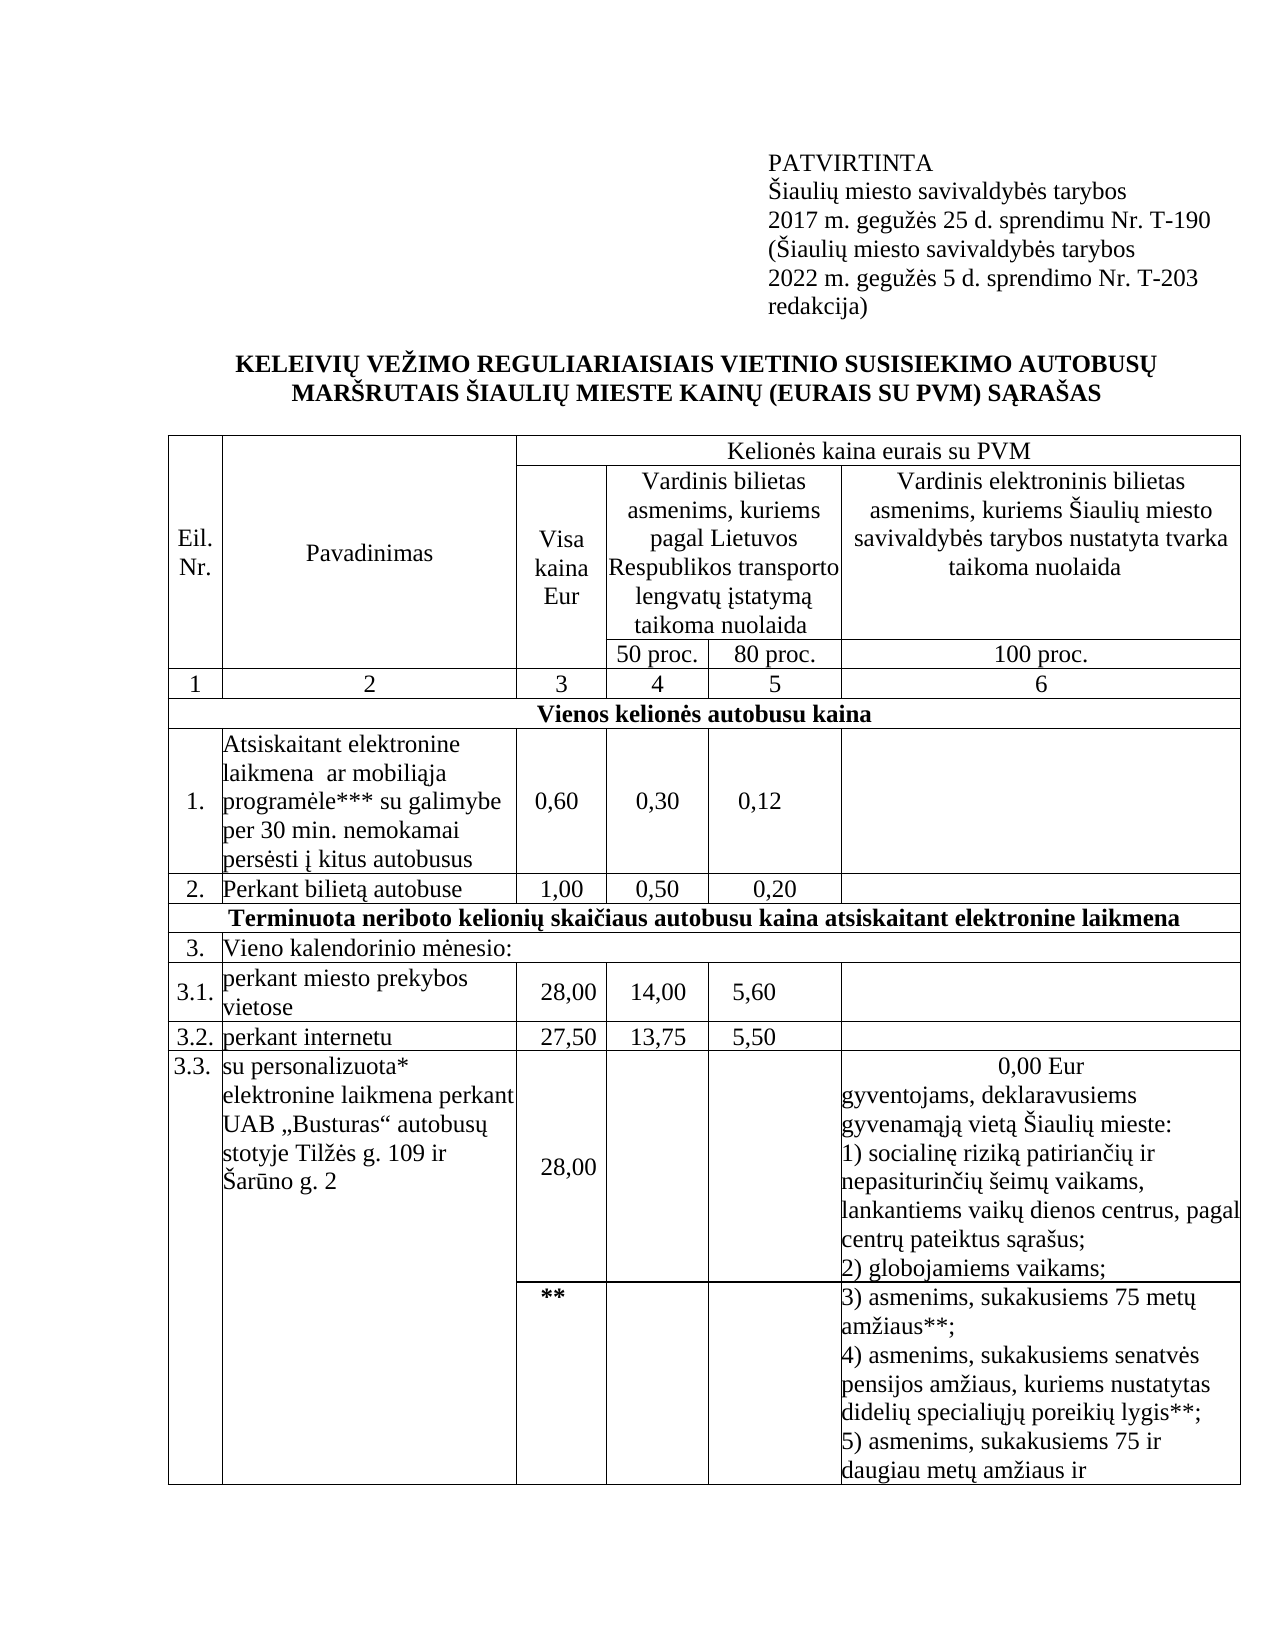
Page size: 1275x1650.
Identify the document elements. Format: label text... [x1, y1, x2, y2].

table_cell 0,00 Eur gyventojams, deklaravusiems gyvenamąją vietą Šiaulių mieste: 1) socialinę riziką patiriančių ir nepasiturinčių šeimų vaikams, lankantiems vaikų dienos centrus, pagal centrų pateiktus sąrašus; 2) globojamiems vaikams; [842, 1051, 1240, 1281]
table_cell [607, 1051, 708, 1281]
table_cell Vardinis elektroninis bilietas asmenims, kuriems Šiaulių miesto savivaldybės tarybos nustatyta tvarka taikoma nuolaida [842, 466, 1240, 638]
table_cell 14,00 [607, 963, 708, 1021]
table_cell 27,50 [517, 1022, 606, 1050]
table_cell 1 [169, 669, 222, 698]
table_cell 0,50 [607, 874, 708, 902]
text KELEIVIŲ VEŽIMO REGULIARIAISIAIS VIETINIO SUSISIEKIMO AUTOBUSŲ MARŠRUTAIS ŠIAULIŲ MIESTE KAINŲ (EURAIS SU PVM) SĄRAŠAS [177, 349, 1216, 406]
table_cell 3) asmenims, sukakusiems 75 metų amžiaus**; 4) asmenims, sukakusiems senatvės pensijos amžiaus, kuriems nustatytas didelių specialiųjų poreikių lygis**; 5) asmenims, sukakusiems 75 ir daugiau metų amžiaus ir [842, 1283, 1240, 1484]
table_cell [1241, 465, 1245, 495]
table_cell [842, 963, 1240, 1021]
table_cell 5,60 [709, 963, 841, 1021]
table_cell Vienos kelionės autobusu kaina [169, 699, 1240, 728]
table_cell 28,00 [517, 963, 606, 1021]
table_cell [1241, 1281, 1245, 1484]
table_cell Perkant bilietą autobuse [223, 874, 516, 902]
table_cell 0,30 [607, 729, 708, 873]
table_cell Visa kaina Eur [517, 466, 606, 668]
table_cell 3 [517, 669, 606, 698]
table_cell perkant miesto prekybos vietose [223, 963, 516, 1021]
table_cell 5 [709, 669, 841, 698]
table_cell [1241, 1050, 1245, 1281]
table_cell 13,75 [607, 1022, 708, 1050]
text (Šiaulių miesto savivaldybės tarybos [177, 234, 1216, 263]
table_cell 0,60 [517, 729, 606, 873]
text 2022 m. gegužės 5 d. sprendimo Nr. T-203 redakcija) [768, 263, 1216, 320]
table_cell [842, 874, 1240, 902]
table_cell 5,50 [709, 1022, 841, 1050]
table_cell perkant internetu [223, 1022, 516, 1050]
table_header Eil. Nr. [169, 436, 222, 668]
table_cell 3.3. [169, 1051, 222, 1484]
table_cell ** [517, 1283, 606, 1484]
table_cell [709, 1051, 841, 1281]
table_cell [1241, 495, 1245, 638]
table_cell [1241, 1021, 1245, 1050]
table_cell 0,12 [709, 729, 841, 873]
text Šiaulių miesto savivaldybės tarybos [177, 176, 1216, 205]
table_cell [1241, 873, 1245, 902]
table_cell [1241, 728, 1245, 873]
table_header [1241, 435, 1245, 465]
table_cell su personalizuota* elektronine laikmena perkant UAB „Busturas“ autobusų stotyje Tilžės g. 109 ir Šarūno g. 2 [223, 1051, 516, 1484]
table_cell [1241, 962, 1245, 1021]
table_cell [842, 729, 1240, 873]
text 2017 m. gegužės 25 d. sprendimu Nr. T-190 [177, 205, 1216, 234]
table_cell 1. [169, 729, 222, 873]
table_cell [1241, 668, 1245, 698]
table_cell Atsiskaitant elektronine laikmena ar mobiliąja programėle*** su galimybe per 30 min. nemokamai persėsti į kitus autobusus [223, 729, 516, 873]
table_cell Vardinis bilietas asmenims, kuriems pagal Lietuvos Respublikos transporto lengvatų įstatymą taikoma nuolaida [607, 466, 841, 638]
table_cell 100 proc. [842, 640, 1240, 668]
table_cell [1241, 903, 1245, 932]
table_cell 3.2. [169, 1022, 222, 1050]
table_cell 4 [607, 669, 708, 698]
table_cell 3.1. [169, 963, 222, 1021]
table_cell [1241, 932, 1245, 962]
table_cell [842, 1022, 1240, 1050]
table_cell 3. [169, 933, 222, 962]
table_cell [709, 1283, 841, 1484]
table_cell [607, 1283, 708, 1484]
table_header Pavadinimas [223, 436, 516, 668]
table_cell 1,00 [517, 874, 606, 902]
table_header Kelionės kaina eurais su PVM [517, 436, 1240, 465]
text PATVIRTINTA [177, 148, 1216, 176]
table_cell [1241, 639, 1245, 668]
table_cell 80 proc. [709, 640, 841, 668]
table_cell Vieno kalendorinio mėnesio: [223, 933, 1240, 962]
table_cell Terminuota neriboto kelionių skaičiaus autobusu kaina atsiskaitant elektronine laikmena [169, 904, 1240, 932]
table_cell 6 [842, 669, 1240, 698]
table_cell 0,20 [709, 874, 841, 902]
table_cell 50 proc. [607, 640, 708, 668]
table_cell 2 [223, 669, 516, 698]
table_cell 2. [169, 874, 222, 902]
table_cell [1241, 698, 1245, 728]
table_cell 28,00 [517, 1051, 606, 1281]
